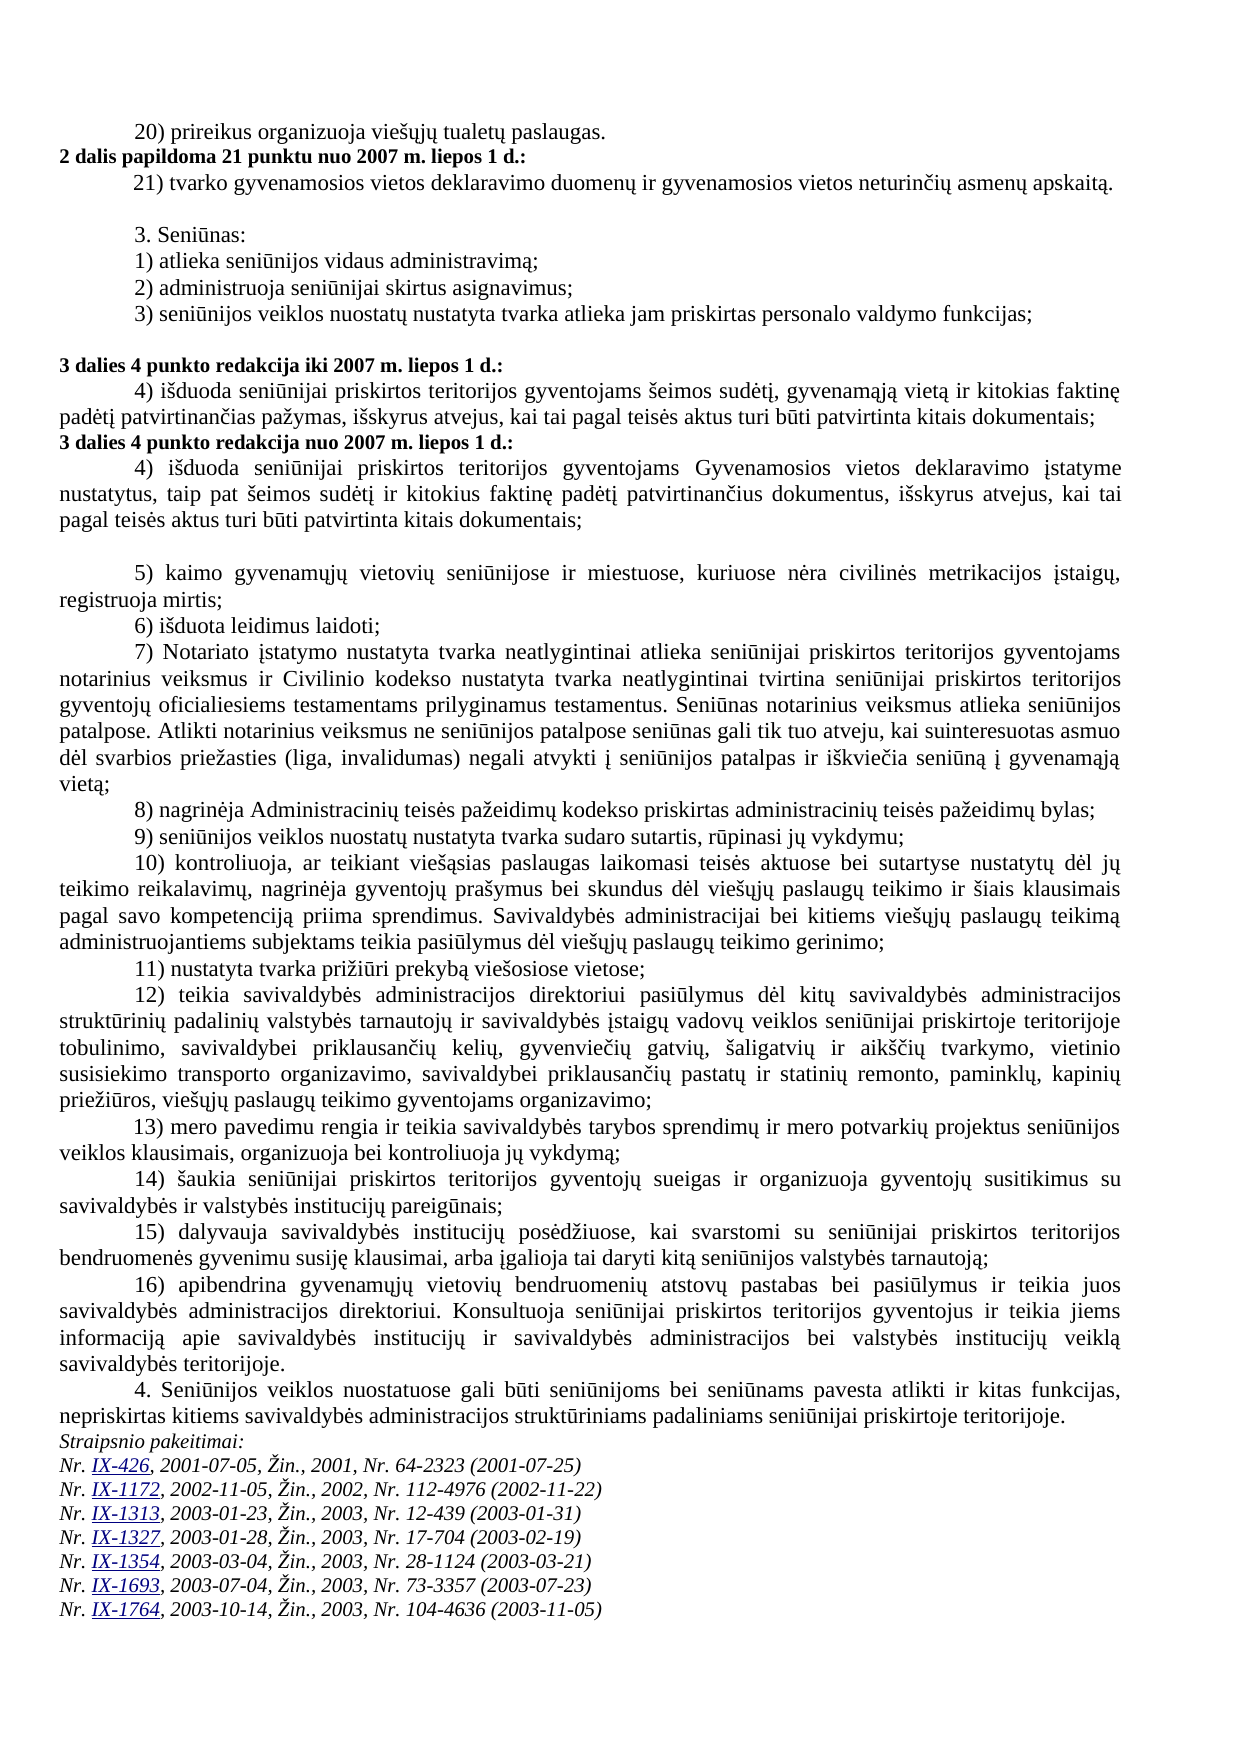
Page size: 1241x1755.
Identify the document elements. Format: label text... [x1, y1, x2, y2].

text 3 dalies 4 punkto redakcija iki 2007 m. liepos 1 d.: [59, 353, 1122, 377]
text 21) tvarko gyvenamosios vietos deklaravimo duomenų ir gyvenamosios vietos neturinčių asmenų apskaitą. [59, 168, 1122, 195]
text 4) išduoda seniūnijai priskirtos teritorijos gyventojams Gyvenamosios vietos deklaravimo įstatyme nustatytus, taip pat šeimos sudėtį ir kitokius faktinę padėtį patvirtinančius dokumentus, išskyrus atvejus, kai tai pagal teisės aktus turi būti patvirtinta kitais dokumentais; [59, 454, 1122, 533]
text 1) atlieka seniūnijos vidaus administravimą; [59, 248, 1122, 274]
text 10) kontroliuoja, ar teikiant viešąsias paslaugas laikomasi teisės aktuose bei sutartyse nustatytų dėl jų teikimo reikalavimų, nagrinėja gyventojų prašymus bei skundus dėl viešųjų paslaugų teikimo ir šiais klausimais pagal savo kompetenciją priima sprendimus. Savivaldybės administracijai bei kitiems viešųjų paslaugų teikimą administruojantiems subjektams teikia pasiūlymus dėl viešųjų paslaugų teikimo gerinimo; [59, 849, 1122, 954]
text 16) apibendrina gyvenamųjų vietovių bendruomenių atstovų pastabas bei pasiūlymus ir teikia juos savivaldybės administracijos direktoriui. Konsultuoja seniūnijai priskirtos teritorijos gyventojus ir teikia jiems informaciją apie savivaldybės institucijų ir savivaldybės administracijos bei valstybės institucijų veiklą savivaldybės teritorijoje. [59, 1271, 1122, 1376]
text 13) mero pavedimu rengia ir teikia savivaldybės tarybos sprendimų ir mero potvarkių projektus seniūnijos veiklos klausimais, organizuoja bei kontroliuoja jų vykdymą; [59, 1113, 1122, 1165]
text Nr. IX-1327, 2003-01-28, Žin., 2003, Nr. 17-704 (2003-02-19) [59, 1525, 1122, 1549]
text 2) administruoja seniūnijai skirtus asignavimus; [59, 274, 1122, 300]
text Straipsnio pakeitimai: [59, 1429, 1122, 1453]
text 9) seniūnijos veiklos nuostatų nustatyta tvarka sudaro sutartis, rūpinasi jų vykdymu; [59, 823, 1122, 849]
text 15) dalyvauja savivaldybės institucijų posėdžiuose, kai svarstomi su seniūnijai priskirtos teritorijos bendruomenės gyvenimu susiję klausimai, arba įgalioja tai daryti kitą seniūnijos valstybės tarnautoją; [59, 1218, 1122, 1271]
text 6) išduota leidimus laidoti; [59, 612, 1122, 638]
text Nr. IX-1354, 2003-03-04, Žin., 2003, Nr. 28-1124 (2003-03-21) [59, 1549, 1122, 1573]
text 2 dalis papildoma 21 punktu nuo 2007 m. liepos 1 d.: [59, 144, 1122, 168]
text 7) Notariato įstatymo nustatyta tvarka neatlygintinai atlieka seniūnijai priskirtos teritorijos gyventojams notarinius veiksmus ir Civilinio kodekso nustatyta tvarka neatlygintinai tvirtina seniūnijai priskirtos teritorijos gyventojų oficialiesiems testamentams prilyginamus testamentus. Seniūnas notarinius veiksmus atlieka seniūnijos patalpose. Atlikti notarinius veiksmus ne seniūnijos patalpose seniūnas gali tik tuo atveju, kai suinteresuotas asmuo dėl svarbios priežasties (liga, invalidumas) negali atvykti į seniūnijos patalpas ir iškviečia seniūną į gyvenamąją vietą; [59, 638, 1122, 796]
text Nr. IX-426, 2001-07-05, Žin., 2001, Nr. 64-2323 (2001-07-25) [59, 1453, 1122, 1477]
text Nr. IX-1313, 2003-01-23, Žin., 2003, Nr. 12-439 (2003-01-31) [59, 1501, 1122, 1525]
text 4. Seniūnijos veiklos nuostatuose gali būti seniūnijoms bei seniūnams pavesta atlikti ir kitas funkcijas, nepriskirtas kitiems savivaldybės administracijos struktūriniams padaliniams seniūnijai priskirtoje teritorijoje. [59, 1376, 1122, 1429]
text 4) išduoda seniūnijai priskirtos teritorijos gyventojams šeimos sudėtį, gyvenamąją vietą ir kitokias faktinę padėtį patvirtinančias pažymas, išskyrus atvejus, kai tai pagal teisės aktus turi būti patvirtinta kitais dokumentais; [59, 377, 1122, 430]
text 8) nagrinėja Administracinių teisės pažeidimų kodekso priskirtas administracinių teisės pažeidimų bylas; [59, 796, 1122, 823]
text 11) nustatyta tvarka prižiūri prekybą viešosiose vietose; [59, 954, 1122, 981]
text 3. Seniūnas: [59, 221, 1122, 248]
text Nr. IX-1172, 2002-11-05, Žin., 2002, Nr. 112-4976 (2002-11-22) [59, 1477, 1122, 1501]
text 14) šaukia seniūnijai priskirtos teritorijos gyventojų sueigas ir organizuoja gyventojų susitikimus su savivaldybės ir valstybės institucijų pareigūnais; [59, 1165, 1122, 1218]
text 12) teikia savivaldybės administracijos direktoriui pasiūlymus dėl kitų savivaldybės administracijos struktūrinių padalinių valstybės tarnautojų ir savivaldybės įstaigų vadovų veiklos seniūnijai priskirtoje teritorijoje tobulinimo, savivaldybei priklausančių kelių, gyvenviečių gatvių, šaligatvių ir aikščių tvarkymo, vietinio susisiekimo transporto organizavimo, savivaldybei priklausančių pastatų ir statinių remonto, paminklų, kapinių priežiūros, viešųjų paslaugų teikimo gyventojams organizavimo; [59, 981, 1122, 1113]
text Nr. IX-1764, 2003-10-14, Žin., 2003, Nr. 104-4636 (2003-11-05) [59, 1597, 1122, 1621]
text 3) seniūnijos veiklos nuostatų nustatyta tvarka atlieka jam priskirtas personalo valdymo funkcijas; [59, 300, 1122, 327]
text 5) kaimo gyvenamųjų vietovių seniūnijose ir miestuose, kuriuose nėra civilinės metrikacijos įstaigų, registruoja mirtis; [59, 559, 1122, 612]
text 20) prireikus organizuoja viešųjų tualetų paslaugas. [59, 118, 1122, 144]
text 3 dalies 4 punkto redakcija nuo 2007 m. liepos 1 d.: [59, 430, 1122, 454]
text Nr. IX-1693, 2003-07-04, Žin., 2003, Nr. 73-3357 (2003-07-23) [59, 1573, 1122, 1597]
